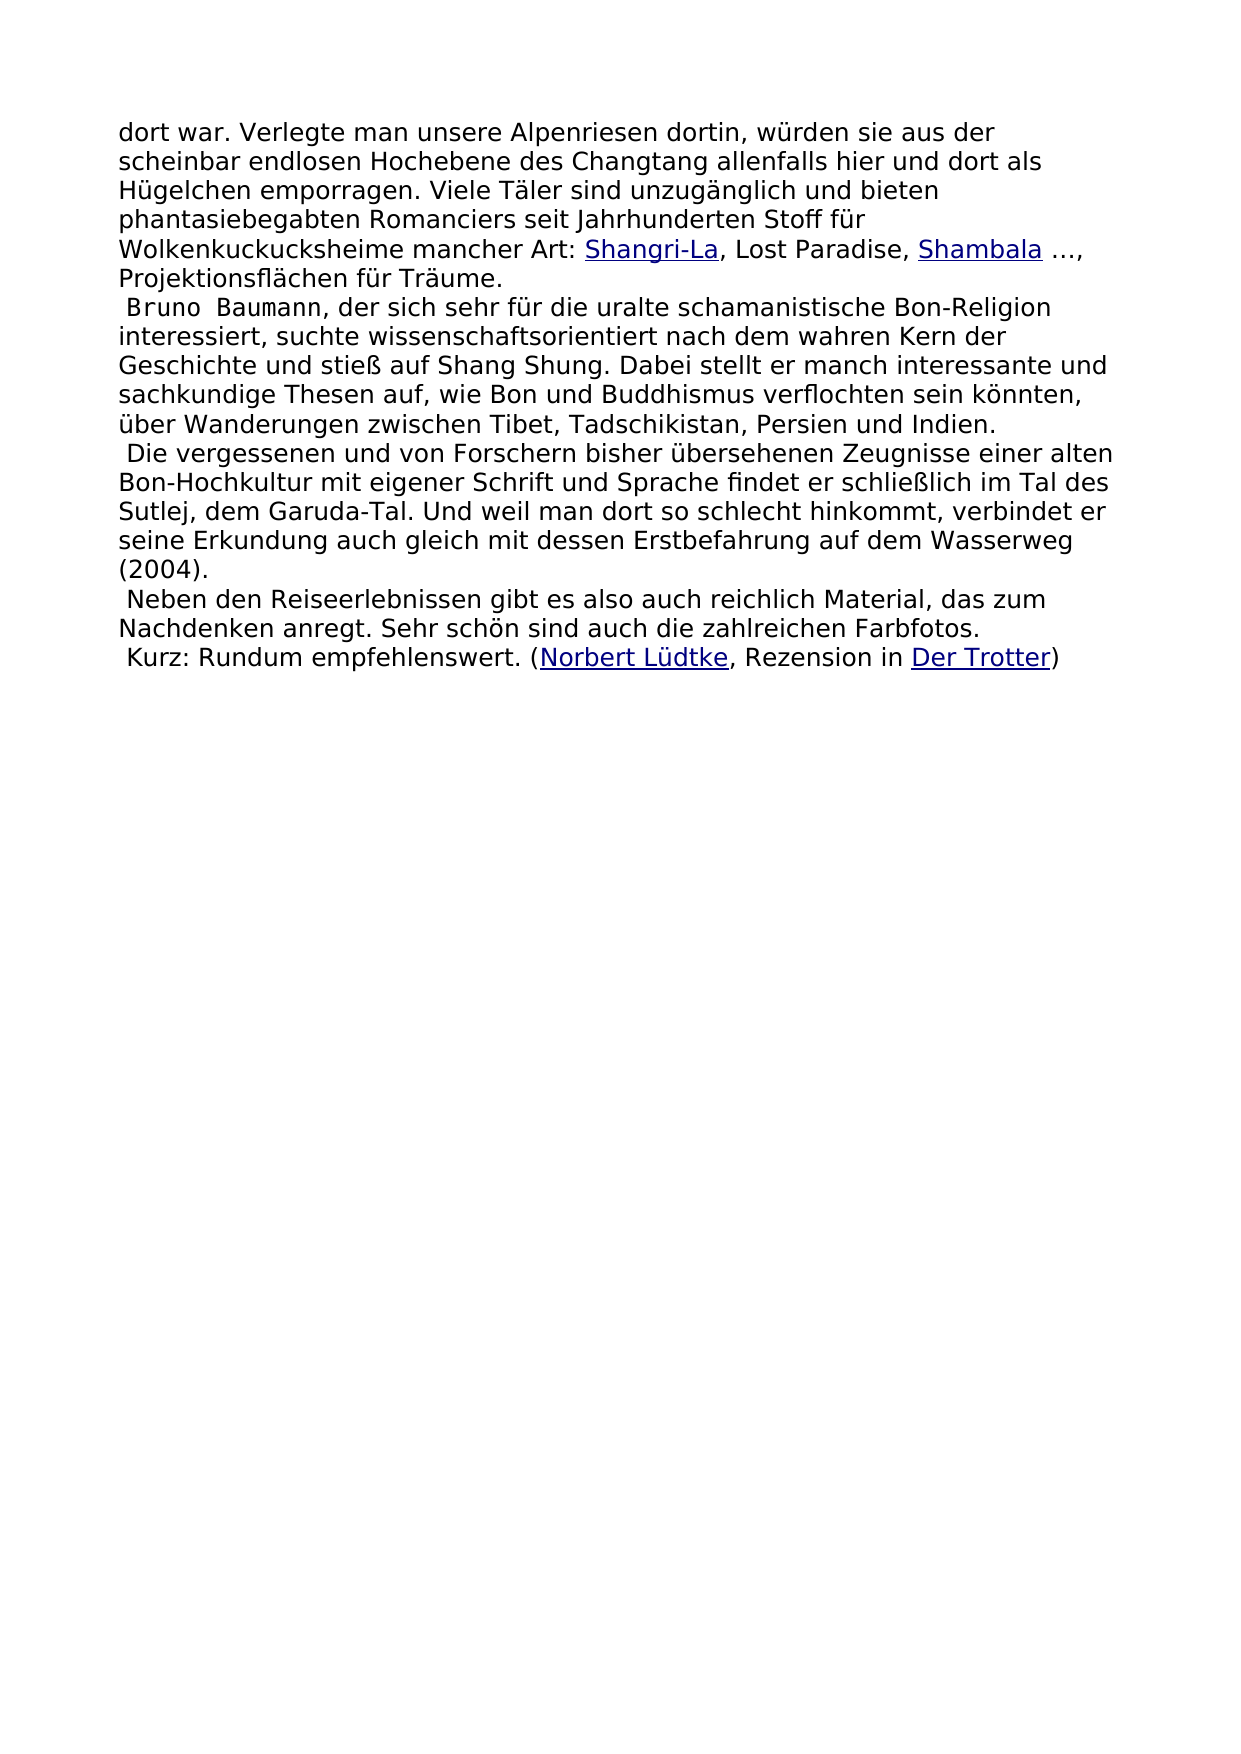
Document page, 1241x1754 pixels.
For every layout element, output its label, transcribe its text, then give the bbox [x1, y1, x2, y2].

text dort war. Verlegte man unsere Alpenriesen dortin, würden sie aus der scheinbar endlosen Hochebene des Changtang allenfalls hier und dort als Hügelchen emporragen. Viele Täler sind unzugänglich und bieten phantasiebegabten Romanciers seit Jahrhunderten Stoff für Wolkenkuckucksheime mancher Art: Shangri-La, Lost Paradise, Shambala …, Projektionsflächen für Träume. Bruno Baumann, der sich sehr für die uralte schamanistische Bon-Religion interessiert, suchte wissenschaftsorientiert nach dem wahren Kern der Geschichte und stieß auf Shang Shung. Dabei stellt er manch interessante und sachkundige Thesen auf, wie Bon und Buddhismus verflochten sein könnten, über Wanderungen zwischen Tibet, Tadschikistan, Persien und Indien. Die vergessenen und von Forschern bisher übersehenen Zeugnisse einer alten Bon-Hochkultur mit eigener Schrift und Sprache findet er schließlich im Tal des Sutlej, dem Garuda-Tal. Und weil man dort so schlecht hinkommt, verbindet er seine Erkundung auch gleich mit dessen Erstbefahrung auf dem Wasserweg (2004). Neben den Reiseerlebnissen gibt es also auch reichlich Material, das zum Nachdenken anregt. Sehr schön sind auch die zahlreichen Farbfotos. Kurz: Rundum empfehlenswert. (Norbert Lüdtke, Rezension in Der Trotter) [118, 118, 1122, 672]
